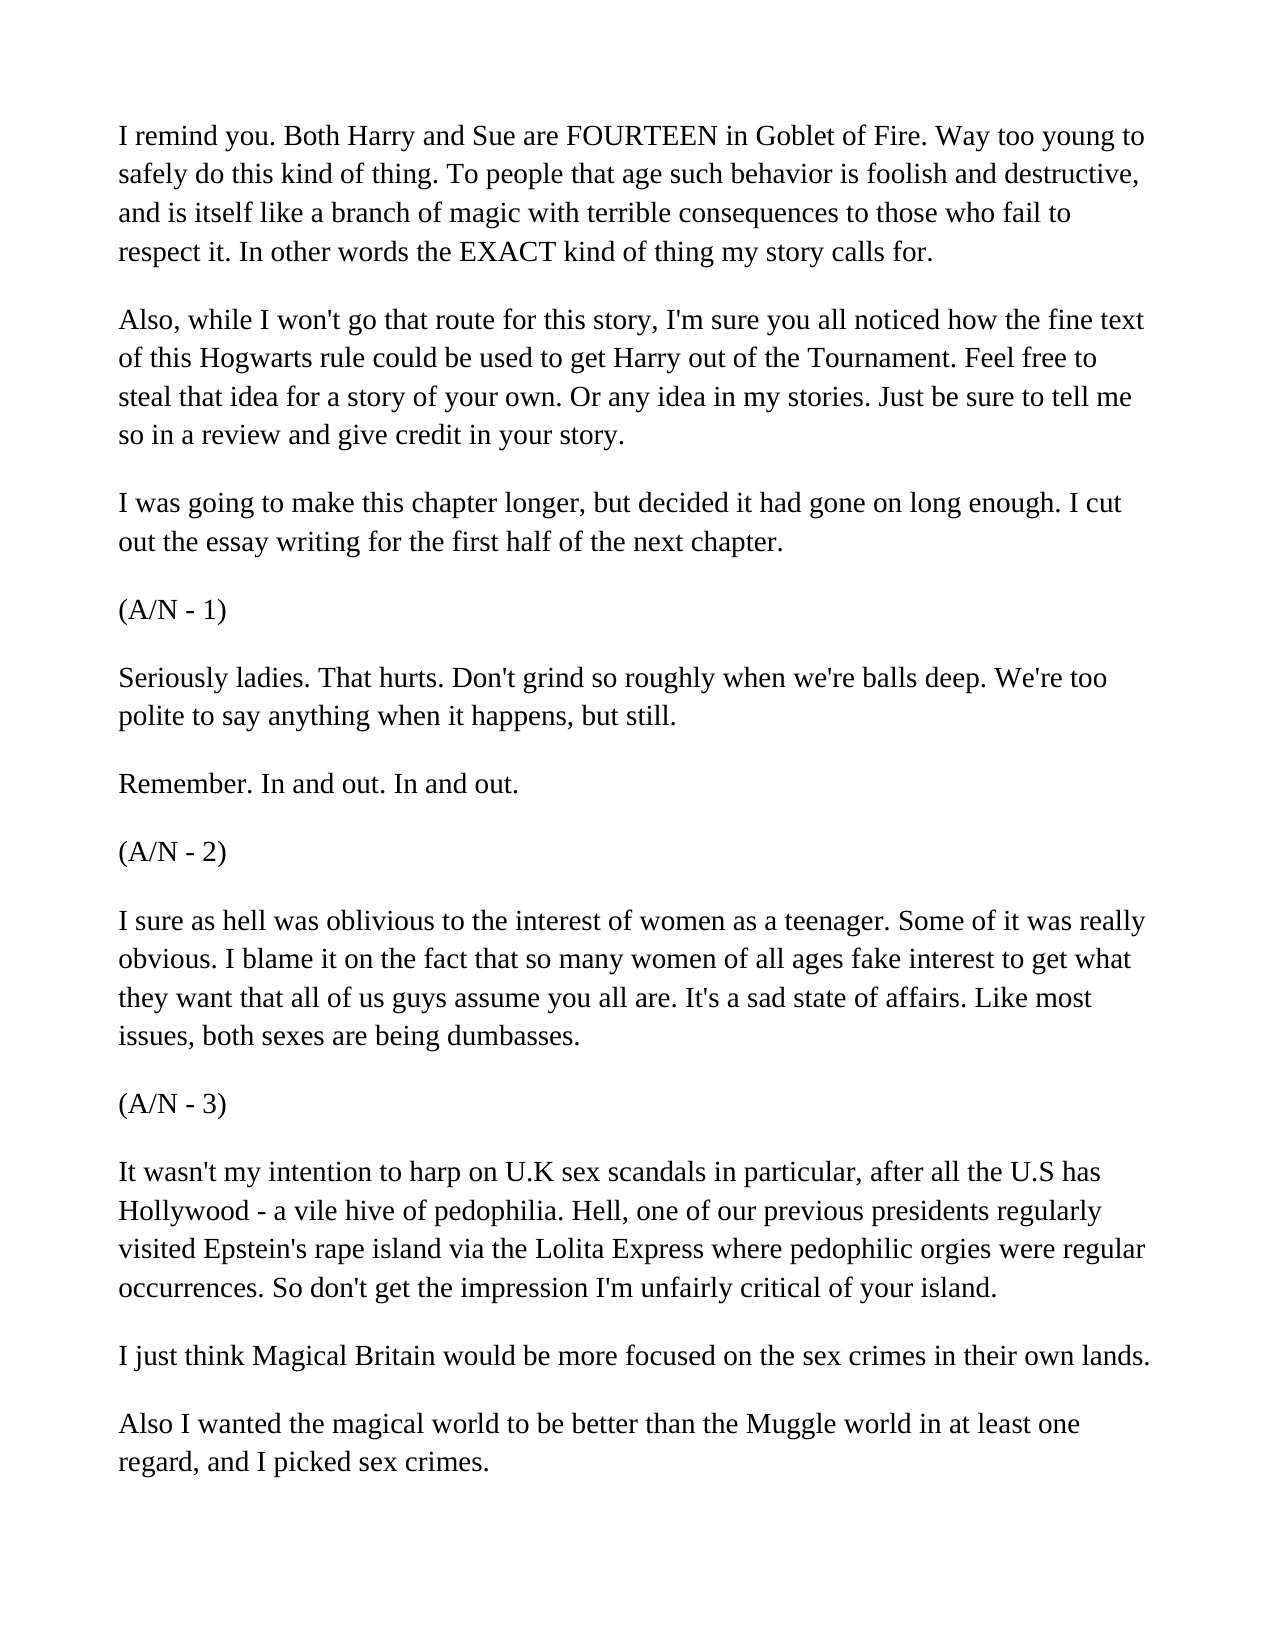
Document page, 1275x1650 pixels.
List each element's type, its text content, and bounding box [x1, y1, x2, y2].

text (A/N - 1) [118, 592, 1157, 626]
text I remind you. Both Harry and Sue are FOURTEEN in Goblet of Fire. Way too young to safely do this kind of thing. To people that age such behavior is foolish and destructive, and is itself like a branch of magic with terrible consequences to those who fail to respect it. In other words the EXACT kind of thing my story calls for. [118, 118, 1157, 267]
text (A/N - 2) [118, 834, 1157, 868]
text I sure as hell was oblivious to the interest of women as a teenager. Some of it was really obvious. I blame it on the fact that so many women of all ages fake interest to get what they want that all of us guys assume you all are. It's a sad state of affairs. Like most issues, both sexes are being dumbasses. [118, 903, 1157, 1052]
text Also I wanted the magical world to be better than the Muggle world in at least one regard, and I picked sex crimes. [118, 1406, 1157, 1478]
text I just think Magical Britain would be more focused on the sex crimes in their own lands. [118, 1338, 1157, 1371]
text It wasn't my intention to harp on U.K sex scandals in particular, after all the U.S has Hollywood - a vile hive of pedophilia. Hell, one of our previous presidents regularly visited Epstein's rape island via the Lolita Express where pedophilic orgies were regular occurrences. So don't get the impression I'm unfairly critical of your island. [118, 1154, 1157, 1303]
text Also, while I won't go that route for this story, I'm sure you all noticed how the fine text of this Hogwarts rule could be used to get Harry out of the Tournament. Feel free to steal that idea for a story of your own. Or any idea in my stories. Just be sure to tell me so in a review and give credit in your story. [118, 302, 1157, 451]
text (A/N - 3) [118, 1086, 1157, 1120]
text Remember. In and out. In and out. [118, 767, 1157, 800]
text I was going to make this chapter longer, but decided it had gone on long enough. I cut out the essay writing for the first half of the next chapter. [118, 485, 1157, 557]
text Seriously ladies. That hurts. Don't grind so roughly when we're balls deep. We're too polite to say anything when it happens, but still. [118, 660, 1157, 732]
